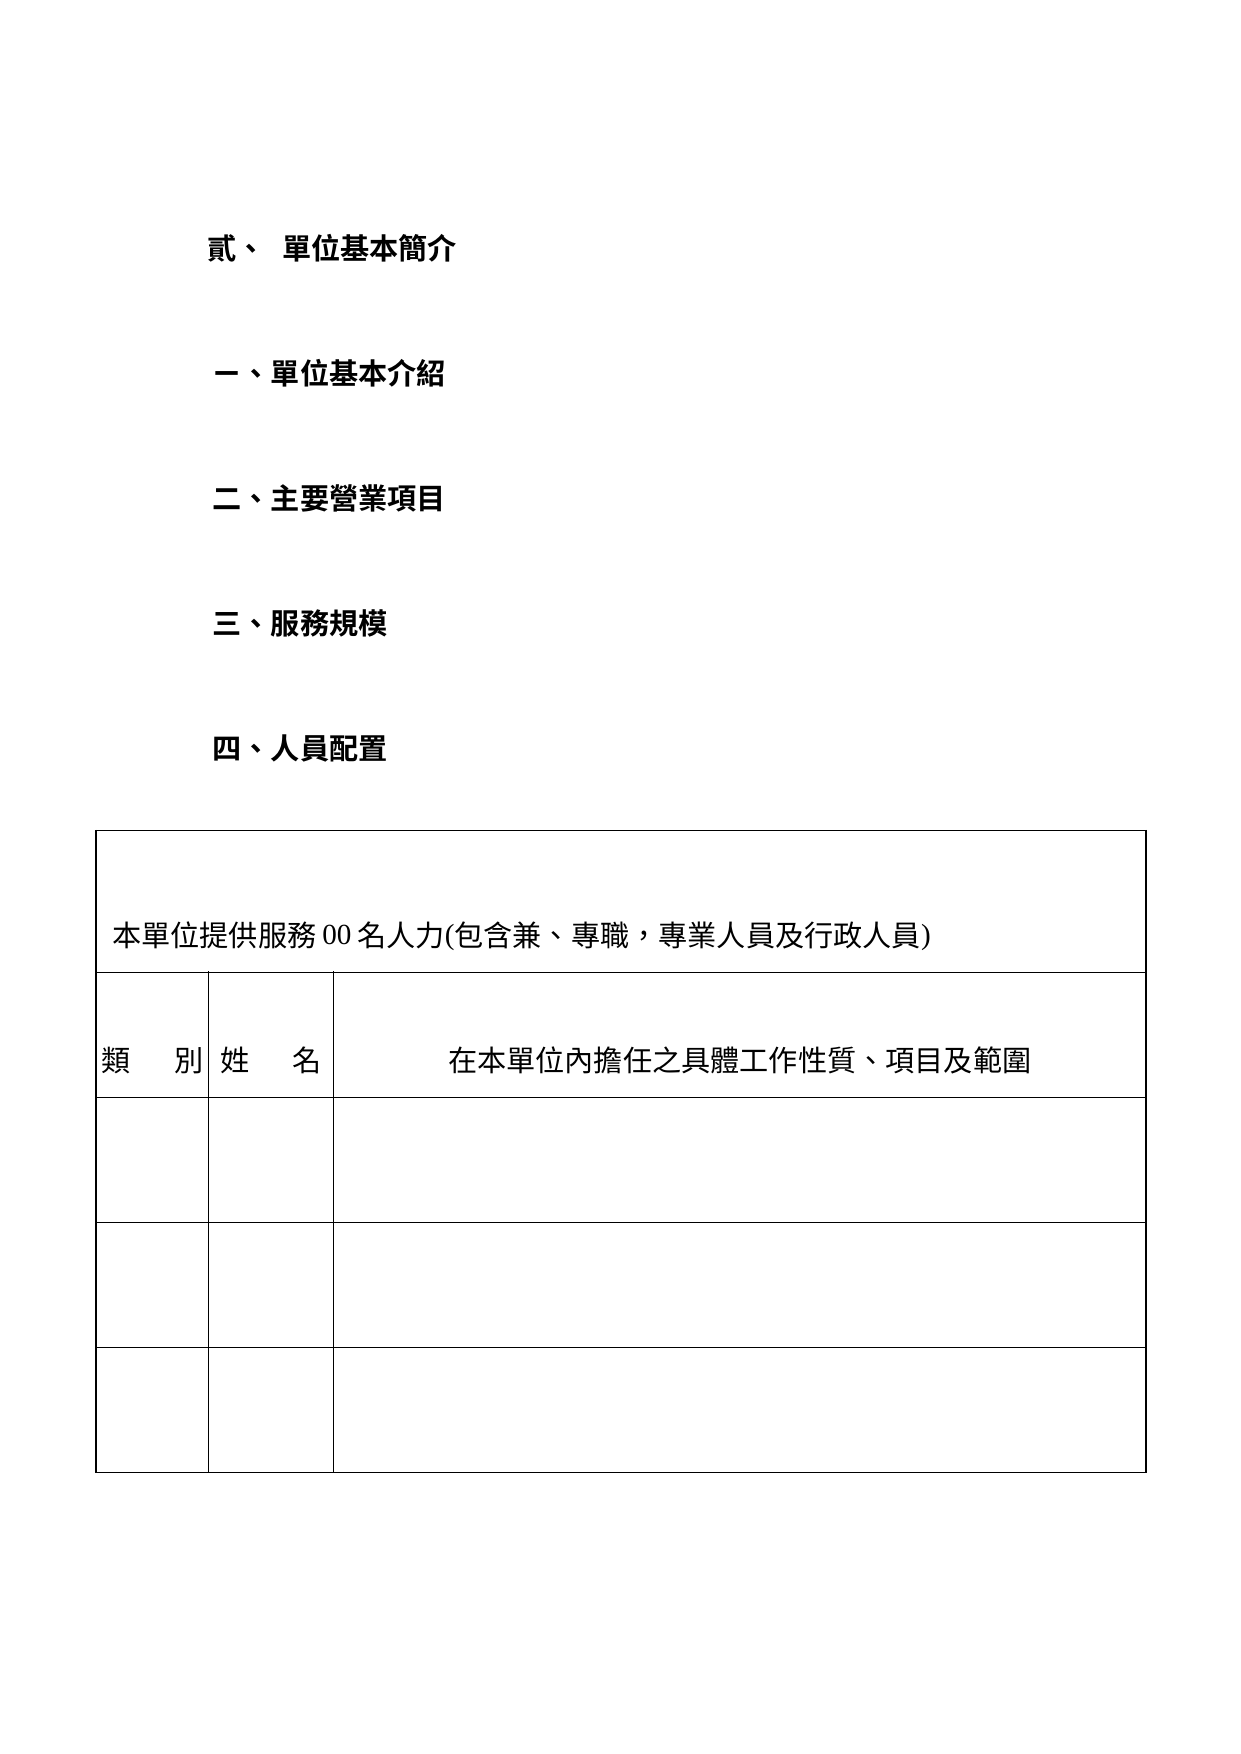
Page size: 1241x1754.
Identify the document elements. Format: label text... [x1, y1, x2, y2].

table_cell 類 別 [97, 973, 208, 1096]
table_cell 姓 名 [209, 973, 333, 1096]
list 單位基本簡介 [207, 205, 1053, 267]
text 二、主要營業項目 [177, 455, 1053, 517]
table_cell [334, 1223, 1145, 1346]
table_cell [97, 1348, 208, 1471]
table_cell [334, 1348, 1145, 1471]
table_header 本單位提供服務00名人力(包含兼、專職，專業人員及行政人員) [97, 831, 1145, 971]
table_cell [334, 1098, 1145, 1221]
text 四、人員配置 [177, 705, 1053, 767]
table_cell [209, 1348, 333, 1471]
table_cell [209, 1098, 333, 1221]
table_cell [209, 1223, 333, 1346]
text 三、服務規模 [177, 580, 1053, 642]
table_cell [97, 1098, 208, 1221]
table_cell 在本單位內擔任之具體工作性質、項目及範圍 [334, 973, 1145, 1096]
text ㄧ、單位基本介紹 [177, 330, 1053, 392]
table_cell [97, 1223, 208, 1346]
